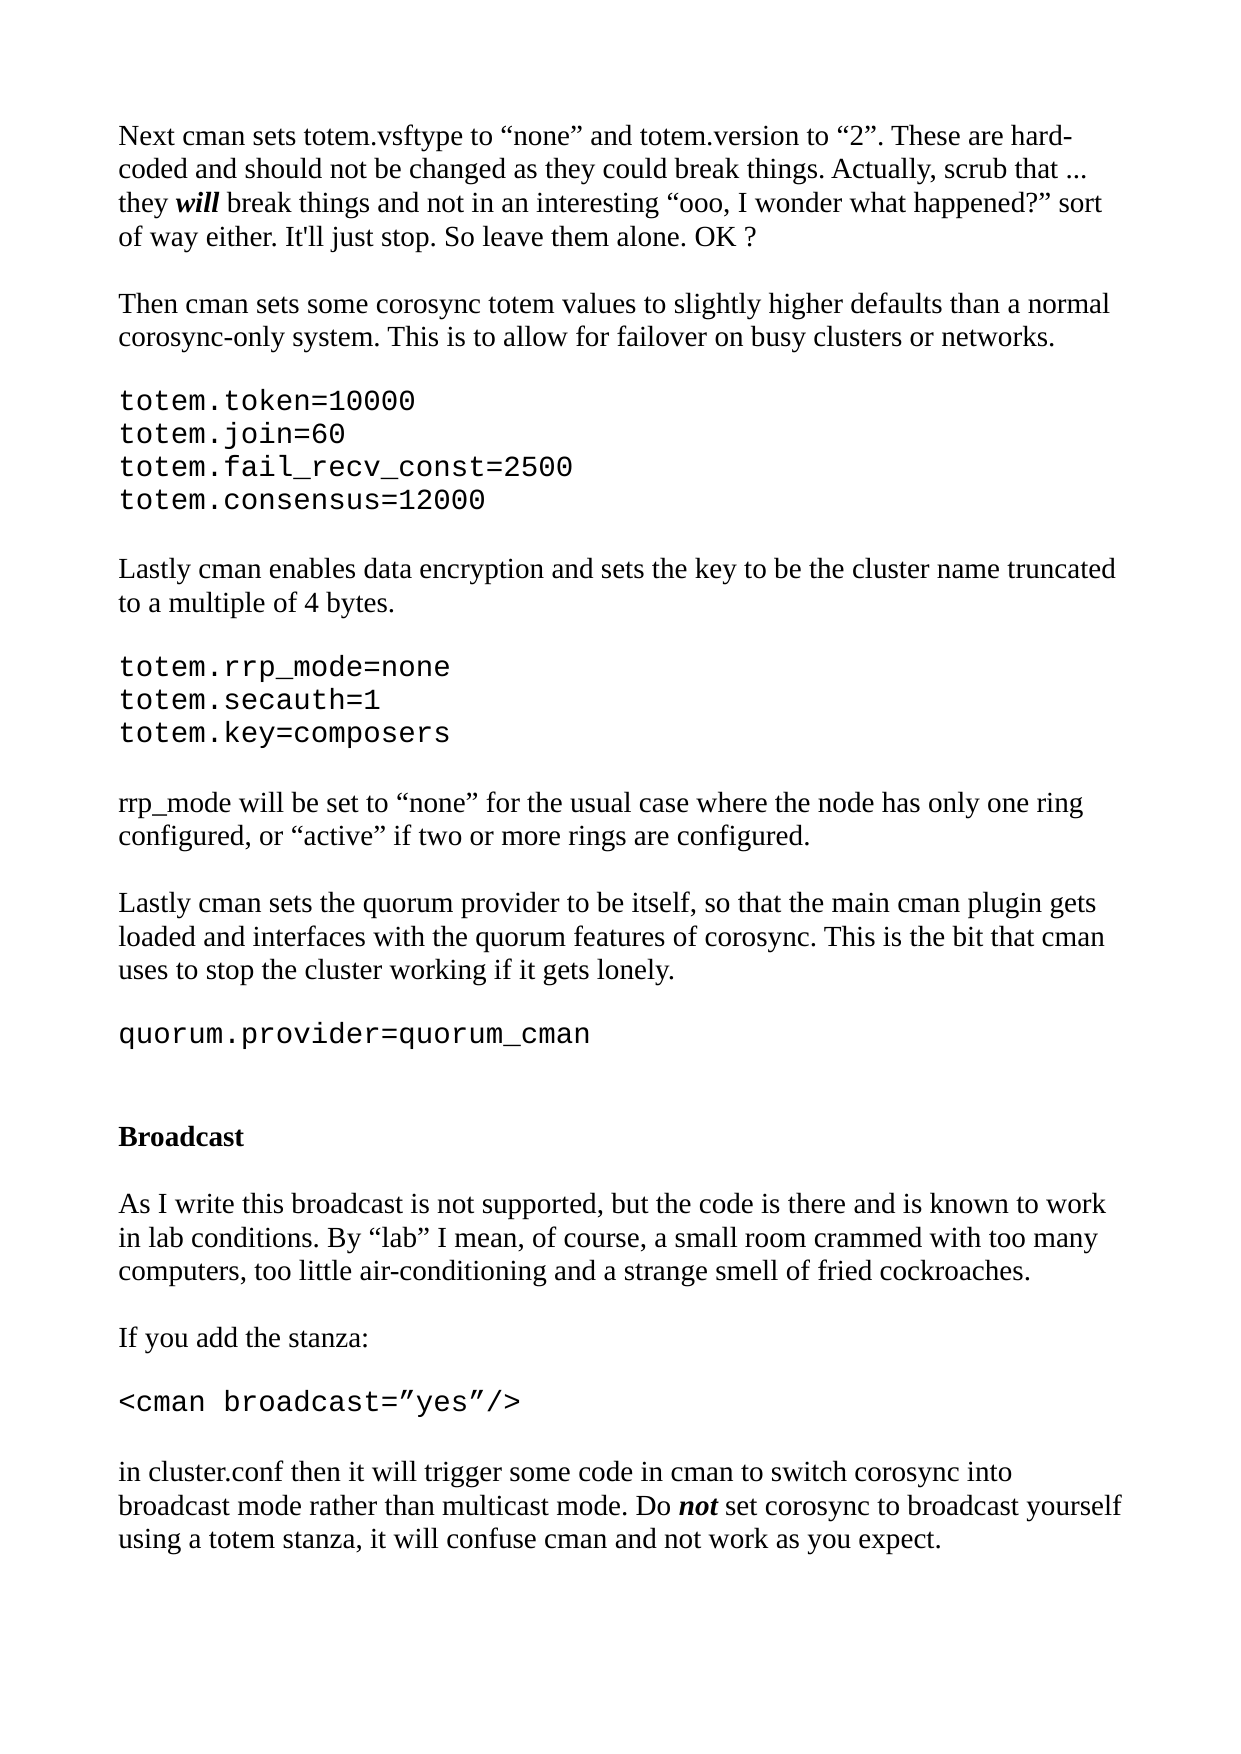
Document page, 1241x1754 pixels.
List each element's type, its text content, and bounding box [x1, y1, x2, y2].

text rrp_mode will be set to “none” for the usual case where the node has only one ring configured, or “active” if two or more rings are configured. [118, 785, 1122, 852]
text totem.secauth=1 [118, 685, 1122, 718]
text Lastly cman sets the quorum provider to be itself, so that the main cman plugin gets loaded and interfaces with the quorum features of corosync. This is the bit that cman uses to stop the cluster working if it gets lonely. [118, 885, 1122, 986]
text Broadcast [118, 1119, 1122, 1153]
text totem.fail_recv_const=2500 [118, 452, 1122, 486]
text Then cman sets some corosync totem values to slightly higher defaults than a normal corosync-only system. This is to allow for failover on busy clusters or networks. [118, 286, 1122, 353]
text totem.consensus=12000 [118, 486, 1122, 518]
text totem.join=60 [118, 419, 1122, 452]
text If you add the stanza: [118, 1320, 1122, 1354]
text <cman broadcast=”yes”/> [118, 1387, 1122, 1421]
text totem.rrp_mode=none [118, 652, 1122, 685]
text totem.token=10000 [118, 386, 1122, 419]
text in cluster.conf then it will trigger some code in cman to switch corosync into broadcast mode rather than multicast mode. Do not set corosync to broadcast yourself using a totem stanza, it will confuse cman and not work as you expect. [118, 1454, 1122, 1555]
text totem.key=composers [118, 718, 1122, 751]
text Lastly cman enables data encryption and sets the key to be the cluster name truncated to a multiple of 4 bytes. [118, 552, 1122, 619]
text Next cman sets totem.vsftype to “none” and totem.version to “2”. These are hard-coded and should not be changed as they could break things. Actually, scrub that ... they will break things and not in an interesting “ooo, I wonder what happened?” sort of way either. It'll just stop. So leave them alone. OK ? [118, 118, 1122, 252]
text quorum.provider=quorum_cman [118, 1019, 1122, 1052]
text As I write this broadcast is not supported, but the code is there and is known to work in lab conditions. By “lab” I mean, of course, a small room crammed with too many computers, too little air-conditioning and a strange smell of fried cockroaches. [118, 1186, 1122, 1287]
